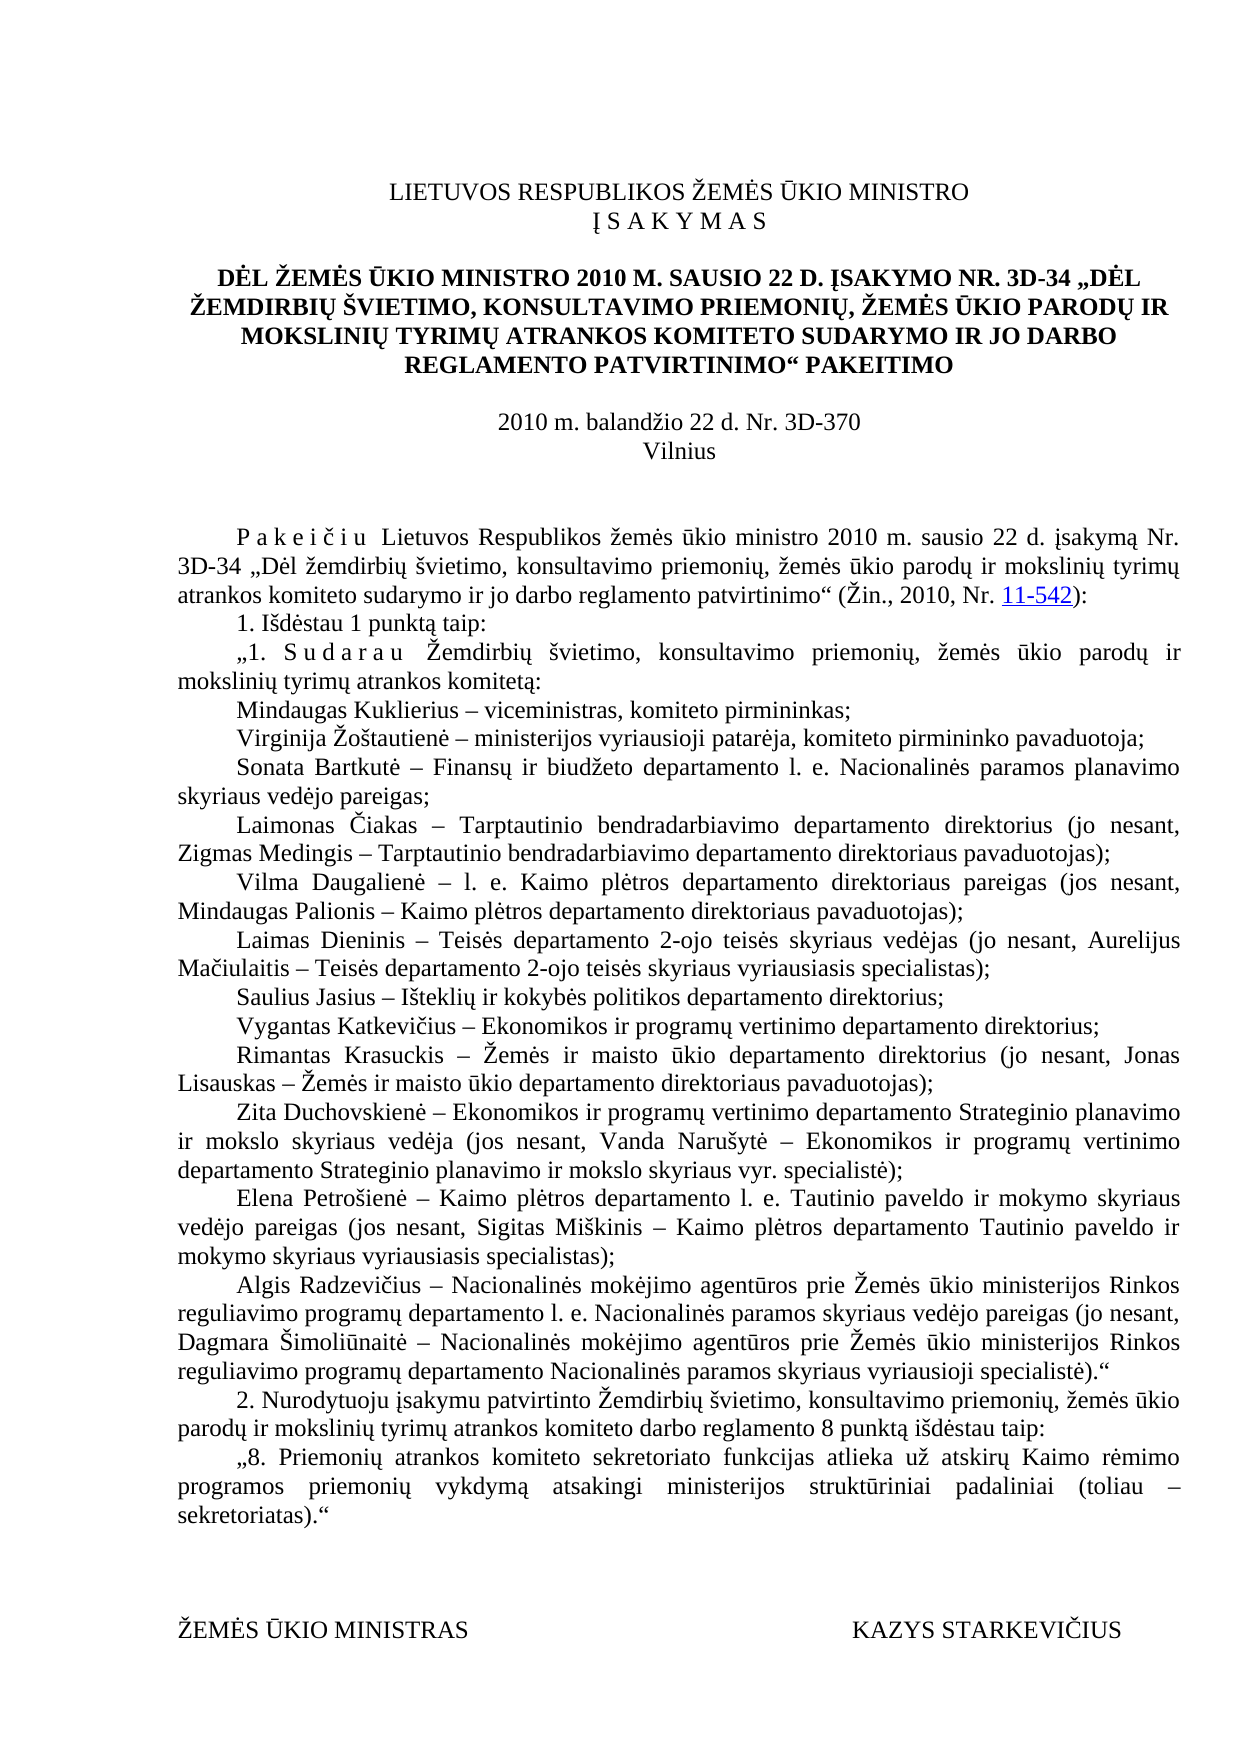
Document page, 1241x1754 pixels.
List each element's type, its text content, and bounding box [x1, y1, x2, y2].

text Saulius Jasius – Išteklių ir kokybės politikos departamento direktorius; [177, 982, 1181, 1011]
text ĮSAKYMAS [177, 206, 1181, 235]
text Vygantas Katkevičius – Ekonomikos ir programų vertinimo departamento direktorius; [177, 1011, 1181, 1040]
text „8. Priemonių atrankos komiteto sekretoriato funkcijas atlieka už atskirų Kaimo rėmimo programos priemonių vykdymą atsakingi ministerijos struktūriniai padaliniai (toliau – sekretoriatas).“ [177, 1442, 1181, 1528]
text Elena Petrošienė – Kaimo plėtros departamento l. e. Tautinio paveldo ir mokymo skyriaus vedėjo pareigas (jos nesant, Sigitas Miškinis – Kaimo plėtros departamento Tautinio paveldo ir mokymo skyriaus vyriausiasis specialistas); [177, 1183, 1181, 1270]
text 2010 m. balandžio 22 d. Nr. 3D-370 [177, 407, 1181, 436]
text Vilnius [177, 436, 1181, 465]
text Virginija Žoštautienė – ministerijos vyriausioji patarėja, komiteto pirmininko pavaduotoja; [177, 723, 1181, 752]
text „1. Sudarau Žemdirbių švietimo, konsultavimo priemonių, žemės ūkio parodų ir mokslinių tyrimų atrankos komitetą: [177, 637, 1181, 695]
text Zita Duchovskienė – Ekonomikos ir programų vertinimo departamento Strateginio planavimo ir mokslo skyriaus vedėja (jos nesant, Vanda Narušytė – Ekonomikos ir programų vertinimo departamento Strateginio planavimo ir mokslo skyriaus vyr. specialistė); [177, 1097, 1181, 1183]
text 2. Nurodytuoju įsakymu patvirtinto Žemdirbių švietimo, konsultavimo priemonių, žemės ūkio parodų ir mokslinių tyrimų atrankos komiteto darbo reglamento 8 punktą išdėstau taip: [177, 1385, 1181, 1442]
text DĖL ŽEMĖS ŪKIO MINISTRO 2010 M. SAUSIO 22 D. ĮSAKYMO Nr. 3D-34 „DĖL ŽEMDIRBIŲ ŠVIETIMO, KONSULTAVIMO PRIEMONIŲ, ŽEMĖS ŪKIO PARODŲ IR MOKSLINIŲ TYRIMŲ ATRANKOS KOMITETO SUDARYMO IR JO DARBO REGLAMENTO PATVIRTINIMO“ PAKEITIMO [177, 263, 1181, 378]
text Mindaugas Kuklierius – viceministras, komiteto pirmininkas; [177, 695, 1181, 723]
text Rimantas Krasuckis – Žemės ir maisto ūkio departamento direktorius (jo nesant, Jonas Lisauskas – Žemės ir maisto ūkio departamento direktoriaus pavaduotojas); [177, 1040, 1181, 1097]
text Algis Radzevičius – Nacionalinės mokėjimo agentūros prie Žemės ūkio ministerijos Rinkos reguliavimo programų departamento l. e. Nacionalinės paramos skyriaus vedėjo pareigas (jo nesant, Dagmara Šimoliūnaitė – Nacionalinės mokėjimo agentūros prie Žemės ūkio ministerijos Rinkos reguliavimo programų departamento Nacionalinės paramos skyriaus vyriausioji specialistė).“ [177, 1270, 1181, 1385]
text 1. Išdėstau 1 punktą taip: [177, 608, 1181, 637]
text Sonata Bartkutė – Finansų ir biudžeto departamento l. e. Nacionalinės paramos planavimo skyriaus vedėjo pareigas; [177, 752, 1181, 810]
text Pakeičiu Lietuvos Respublikos žemės ūkio ministro 2010 m. sausio 22 d. įsakymą Nr. 3D-34 „Dėl žemdirbių švietimo, konsultavimo priemonių, žemės ūkio parodų ir mokslinių tyrimų atrankos komiteto sudarymo ir jo darbo reglamento patvirtinimo“ (Žin., 2010, Nr. 11-542): [177, 522, 1181, 608]
text Laimas Dieninis – Teisės departamento 2-ojo teisės skyriaus vedėjas (jo nesant, Aurelijus Mačiulaitis – Teisės departamento 2-ojo teisės skyriaus vyriausiasis specialistas); [177, 925, 1181, 982]
text Laimonas Čiakas – Tarptautinio bendradarbiavimo departamento direktorius (jo nesant, Zigmas Medingis – Tarptautinio bendradarbiavimo departamento direktoriaus pavaduotojas); [177, 810, 1181, 867]
text Žemės ūkio ministras Kazys Starkevičius [177, 1615, 1181, 1643]
text Vilma Daugalienė – l. e. Kaimo plėtros departamento direktoriaus pareigas (jos nesant, Mindaugas Palionis – Kaimo plėtros departamento direktoriaus pavaduotojas); [177, 867, 1181, 925]
text LIETUVOS RESPUBLIKOS ŽEMĖS ŪKIO MINISTRO [177, 177, 1181, 206]
